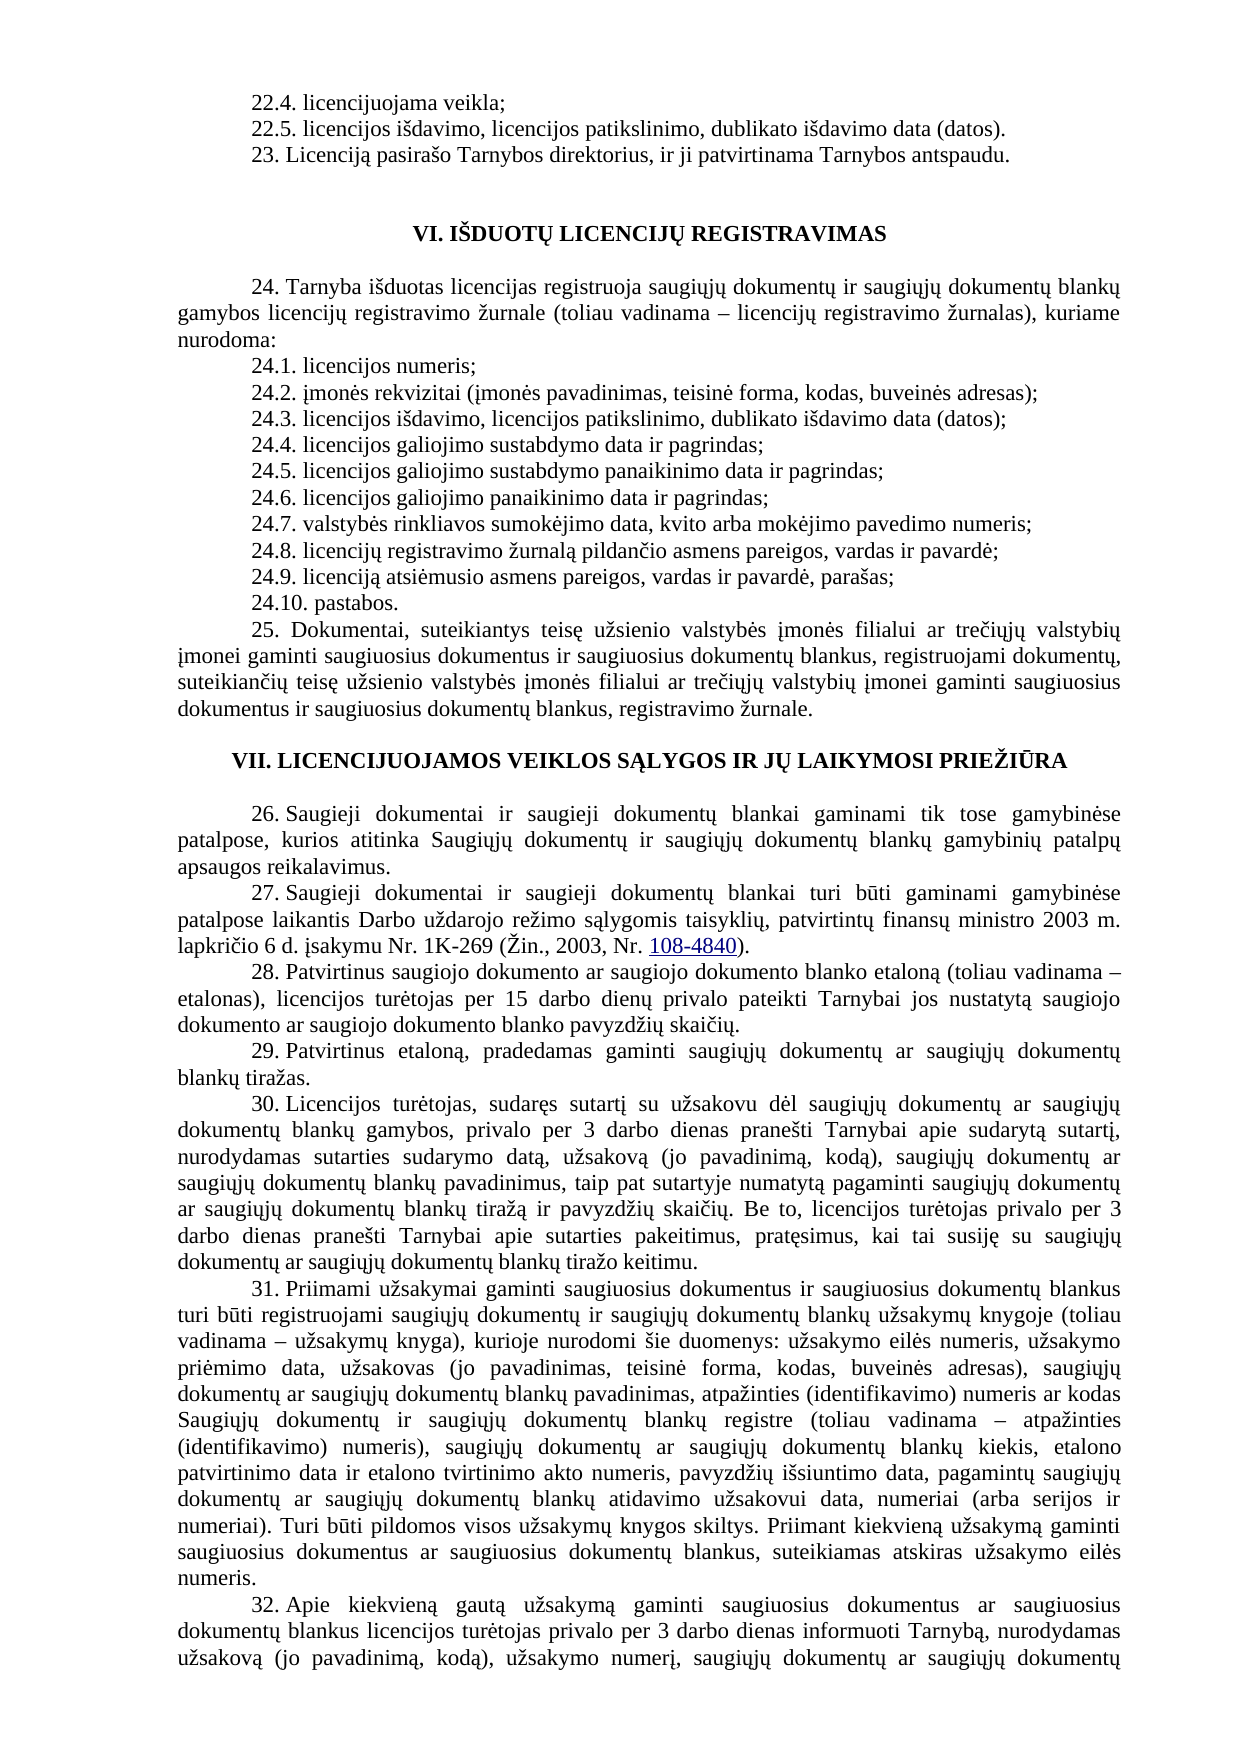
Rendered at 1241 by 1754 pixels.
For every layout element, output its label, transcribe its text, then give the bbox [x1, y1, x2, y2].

text 26. Saugieji dokumentai ir saugieji dokumentų blankai gaminami tik tose gamybinėse patalpose, kurios atitinka Saugiųjų dokumentų ir saugiųjų dokumentų blankų gamybinių patalpų apsaugos reikalavimus. [177, 800, 1122, 879]
text 31. Priimami užsakymai gaminti saugiuosius dokumentus ir saugiuosius dokumentų blankus turi būti registruojami saugiųjų dokumentų ir saugiųjų dokumentų blankų užsakymų knygoje (toliau vadinama – užsakymų knyga), kurioje nurodomi šie duomenys: užsakymo eilės numeris, užsakymo priėmimo data, užsakovas (jo pavadinimas, teisinė forma, kodas, buveinės adresas), saugiųjų dokumentų ar saugiųjų dokumentų blankų pavadinimas, atpažinties (identifikavimo) numeris ar kodas Saugiųjų dokumentų ir saugiųjų dokumentų blankų registre (toliau vadinama – atpažinties (identifikavimo) numeris), saugiųjų dokumentų ar saugiųjų dokumentų blankų kiekis, etalono patvirtinimo data ir etalono tvirtinimo akto numeris, pavyzdžių išsiuntimo data, pagamintų saugiųjų dokumentų ar saugiųjų dokumentų blankų atidavimo užsakovui data, numeriai (arba serijos ir numeriai). Turi būti pildomos visos užsakymų knygos skiltys. Priimant kiekvieną užsakymą gaminti saugiuosius dokumentus ar saugiuosius dokumentų blankus, suteikiamas atskiras užsakymo eilės numeris. [177, 1274, 1122, 1591]
text 24.1. licencijos numeris; [177, 352, 1122, 378]
subtitle VII. LICENCIJUOJAMOS VEIKLOS SĄLYGOS IR JŲ LAIKYMOSI PRIEŽIŪRA [177, 747, 1122, 774]
text 24.10. pastabos. [177, 589, 1122, 616]
text 22.4. licencijuojama veikla; [177, 89, 1122, 115]
text 24. Tarnyba išduotas licencijas registruoja saugiųjų dokumentų ir saugiųjų dokumentų blankų gamybos licencijų registravimo žurnale (toliau vadinama – licencijų registravimo žurnalas), kuriame nurodoma: [177, 273, 1122, 352]
text 32. Apie kiekvieną gautą užsakymą gaminti saugiuosius dokumentus ar saugiuosius dokumentų blankus licencijos turėtojas privalo per 3 darbo dienas informuoti Tarnybą, nurodydamas užsakovą (jo pavadinimą, kodą), užsakymo numerį, saugiųjų dokumentų ar saugiųjų dokumentų [177, 1591, 1122, 1670]
subtitle VI. IŠDUOTŲ LICENCIJŲ REGISTRAVIMAS [177, 220, 1122, 247]
text 28. Patvirtinus saugiojo dokumento ar saugiojo dokumento blanko etaloną (toliau vadinama – etalonas), licencijos turėtojas per 15 darbo dienų privalo pateikti Tarnybai jos nustatytą saugiojo dokumento ar saugiojo dokumento blanko pavyzdžių skaičių. [177, 958, 1122, 1037]
text 23. Licenciją pasirašo Tarnybos direktorius, ir ji patvirtinama Tarnybos antspaudu. [177, 141, 1122, 168]
text 24.7. valstybės rinkliavos sumokėjimo data, kvito arba mokėjimo pavedimo numeris; [177, 510, 1122, 537]
text 24.3. licencijos išdavimo, licencijos patikslinimo, dublikato išdavimo data (datos); [177, 405, 1122, 431]
text 22.5. licencijos išdavimo, licencijos patikslinimo, dublikato išdavimo data (datos). [177, 115, 1122, 141]
text 24.6. licencijos galiojimo panaikinimo data ir pagrindas; [177, 484, 1122, 510]
text 24.2. įmonės rekvizitai (įmonės pavadinimas, teisinė forma, kodas, buveinės adresas); [177, 378, 1122, 405]
text 30. Licencijos turėtojas, sudaręs sutartį su užsakovu dėl saugiųjų dokumentų ar saugiųjų dokumentų blankų gamybos, privalo per 3 darbo dienas pranešti Tarnybai apie sudarytą sutartį, nurodydamas sutarties sudarymo datą, užsakovą (jo pavadinimą, kodą), saugiųjų dokumentų ar saugiųjų dokumentų blankų pavadinimus, taip pat sutartyje numatytą pagaminti saugiųjų dokumentų ar saugiųjų dokumentų blankų tiražą ir pavyzdžių skaičių. Be to, licencijos turėtojas privalo per 3 darbo dienas pranešti Tarnybai apie sutarties pakeitimus, pratęsimus, kai tai susiję su saugiųjų dokumentų ar saugiųjų dokumentų blankų tiražo keitimu. [177, 1090, 1122, 1274]
text 24.9. licenciją atsiėmusio asmens pareigos, vardas ir pavardė, parašas; [177, 563, 1122, 589]
text 29. Patvirtinus etaloną, pradedamas gaminti saugiųjų dokumentų ar saugiųjų dokumentų blankų tiražas. [177, 1037, 1122, 1090]
text 27. Saugieji dokumentai ir saugieji dokumentų blankai turi būti gaminami gamybinėse patalpose laikantis Darbo uždarojo režimo sąlygomis taisyklių, patvirtintų finansų ministro 2003 m. lapkričio 6 d. įsakymu Nr. 1K-269 (Žin., 2003, Nr. 108-4840). [177, 879, 1122, 958]
text 25. Dokumentai, suteikiantys teisę užsienio valstybės įmonės filialui ar trečiųjų valstybių įmonei gaminti saugiuosius dokumentus ir saugiuosius dokumentų blankus, registruojami dokumentų, suteikiančių teisę užsienio valstybės įmonės filialui ar trečiųjų valstybių įmonei gaminti saugiuosius dokumentus ir saugiuosius dokumentų blankus, registravimo žurnale. [177, 616, 1122, 721]
text 24.4. licencijos galiojimo sustabdymo data ir pagrindas; [177, 431, 1122, 458]
text 24.8. licencijų registravimo žurnalą pildančio asmens pareigos, vardas ir pavardė; [177, 537, 1122, 563]
text 24.5. licencijos galiojimo sustabdymo panaikinimo data ir pagrindas; [177, 458, 1122, 484]
